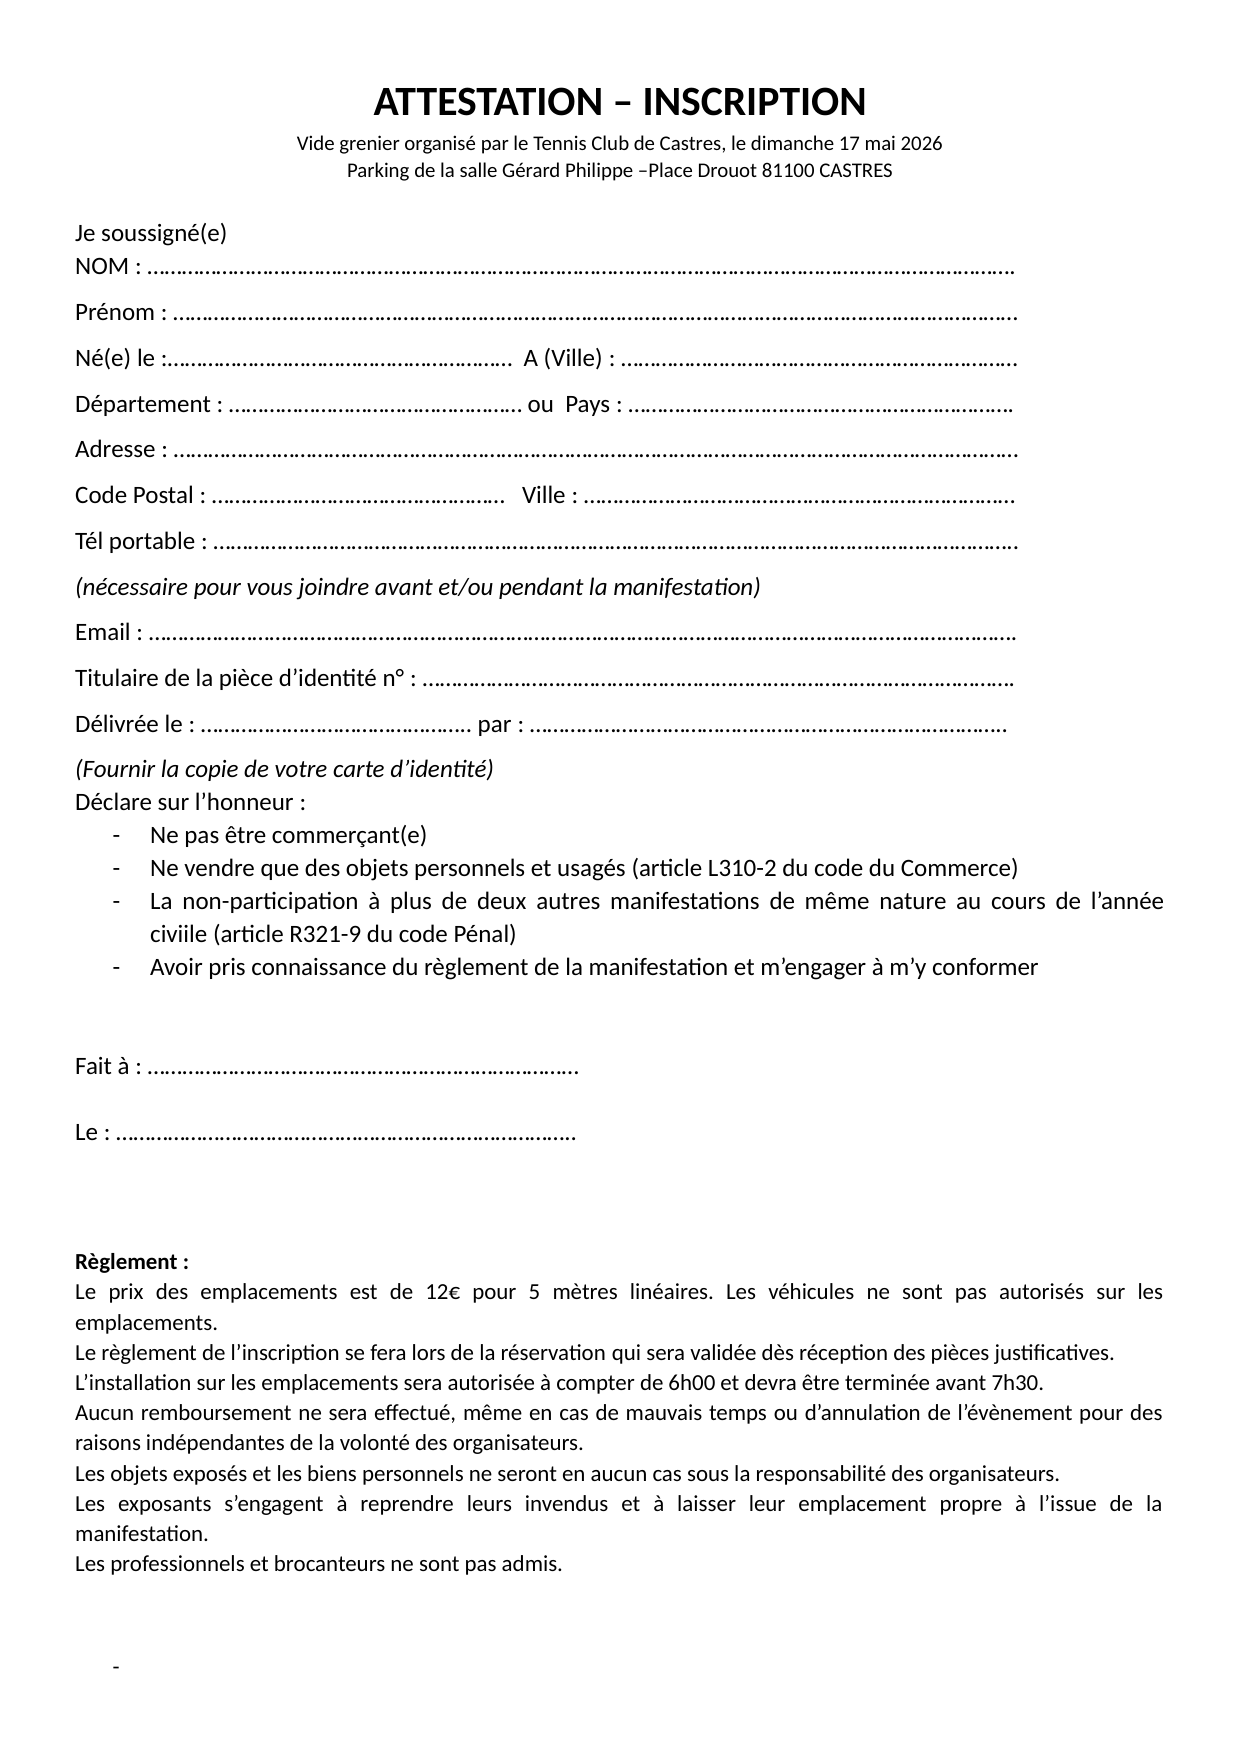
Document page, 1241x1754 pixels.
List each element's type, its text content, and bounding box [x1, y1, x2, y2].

text NOM : ……………………………………………………………………………………………………………………………………. [75, 251, 1165, 281]
text L’installation sur les emplacements sera autorisée à compter de 6h00 et devra être terminée avant 7h30. [75, 1368, 1165, 1396]
text Le : …………………………………………………………………….. [75, 1116, 1165, 1146]
text Règlement : [75, 1247, 1165, 1275]
text Département : …………………………………………… ou Pays : …………………………………………………………. [75, 388, 1165, 418]
text Les professionnels et brocanteurs ne sont pas admis. [75, 1549, 1165, 1577]
list La non-participation à plus de deux autres manifestations de même nature au cours de l’année civiile (article R321-9 du code Pénal) [112, 885, 1165, 949]
text Délivrée le : ……………………………………….. par : ……………………………………………………………………….. [75, 708, 1165, 738]
text (Fournir la copie de votre carte d’identité) [75, 753, 1165, 784]
text Déclare sur l’honneur : [75, 786, 1165, 817]
text Tél portable : ………………………………………………………………………………………………………………………….. [75, 525, 1165, 555]
text ATTESTATION – INSCRIPTION [75, 75, 1165, 126]
text Fait à : ………………………………………………………………… [75, 1050, 1165, 1080]
text Titulaire de la pièce d’identité n° : …………………………………………………………………………………………. [75, 662, 1165, 693]
text Email : ……………………………………………………………………………………………………………………………………. [75, 616, 1165, 647]
list Avoir pris connaissance du règlement de la manifestation et m’engager à m’y conformer [112, 951, 1165, 982]
text Le règlement de l’inscription se fera lors de la réservation qui sera validée dès réception des pièces justificatives. [75, 1338, 1165, 1366]
text Prénom : ………………………………………………………………………………………………………………………………… [75, 296, 1165, 327]
text Les objets exposés et les biens personnels ne seront en aucun cas sous la responsabilité des organisateurs. [75, 1459, 1165, 1487]
text Adresse : ………………………………………………………………………………………………………………………………… [75, 433, 1165, 464]
text Je soussigné(e) [75, 218, 1165, 248]
text Vide grenier organisé par le Tennis Club de Castres, le dimanche 17 mai 2026 [75, 130, 1165, 155]
list Ne vendre que des objets personnels et usagés (article L310-2 du code du Commerce) [112, 852, 1165, 883]
text Parking de la salle Gérard Philippe –Place Drouot 81100 CASTRES [75, 157, 1165, 183]
text Le prix des emplacements est de 12€ pour 5 mètres linéaires. Les véhicules ne sont pas autorisés sur les emplacements. [75, 1277, 1165, 1336]
text Code Postal : …………………………………………… Ville : ………………………………………………………………… [75, 479, 1165, 510]
text Les exposants s’engagent à reprendre leurs invendus et à laisser leur emplacement propre à l’issue de la manifestation. [75, 1489, 1165, 1547]
list Ne pas être commerçant(e) [112, 819, 1165, 850]
text (nécessaire pour vous joindre avant et/ou pendant la manifestation) [75, 571, 1165, 601]
text Né(e) le :…………………………………………………… A (Ville) : …………………………………………………………… [75, 342, 1165, 372]
text Aucun remboursement ne sera effectué, même en cas de mauvais temps ou d’annulation de l’évènement pour des raisons indépendantes de la volonté des organisateurs. [75, 1398, 1165, 1457]
